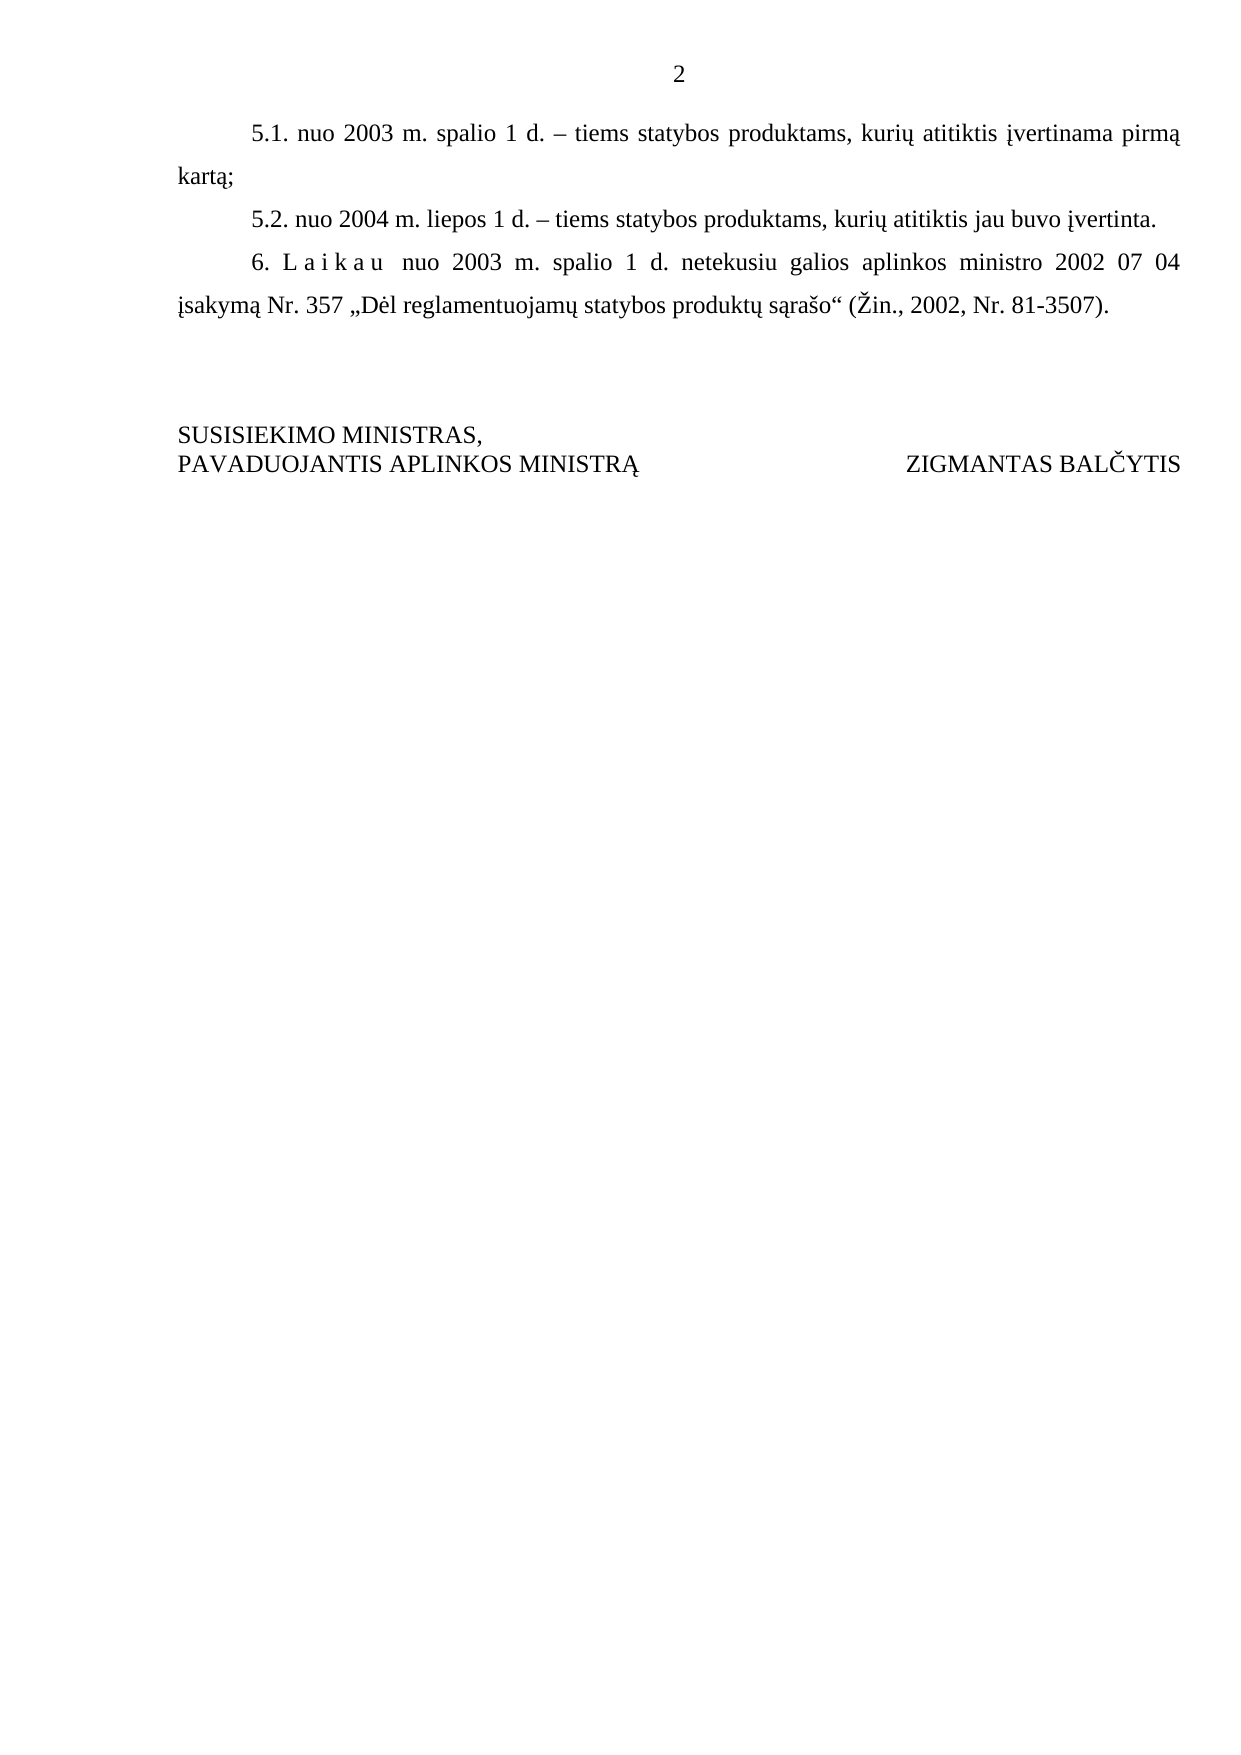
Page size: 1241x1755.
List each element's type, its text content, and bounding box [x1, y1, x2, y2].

text 5.1. nuo 2003 m. spalio 1 d. – tiems statybos produktams, kurių atitiktis įvertinama pirmą kartą; [177, 118, 1181, 190]
text 6. Laikau nuo 2003 m. spalio 1 d. netekusiu galios aplinkos ministro 2002 07 04 įsakymą Nr. 357 „Dėl reglamentuojamų statybos produktų sąrašo“ (Žin., 2002, Nr. 81-3507). [177, 247, 1181, 319]
text SUSISIEKIMO MINISTRAS, [177, 420, 1181, 449]
text 5.2. nuo 2004 m. liepos 1 d. – tiems statybos produktams, kurių atitiktis jau buvo įvertinta. [177, 204, 1181, 233]
text PAVADUOJANTIS APLINKOS MINISTRĄ ZIGMANTAS BALČYTIS [177, 449, 1181, 477]
